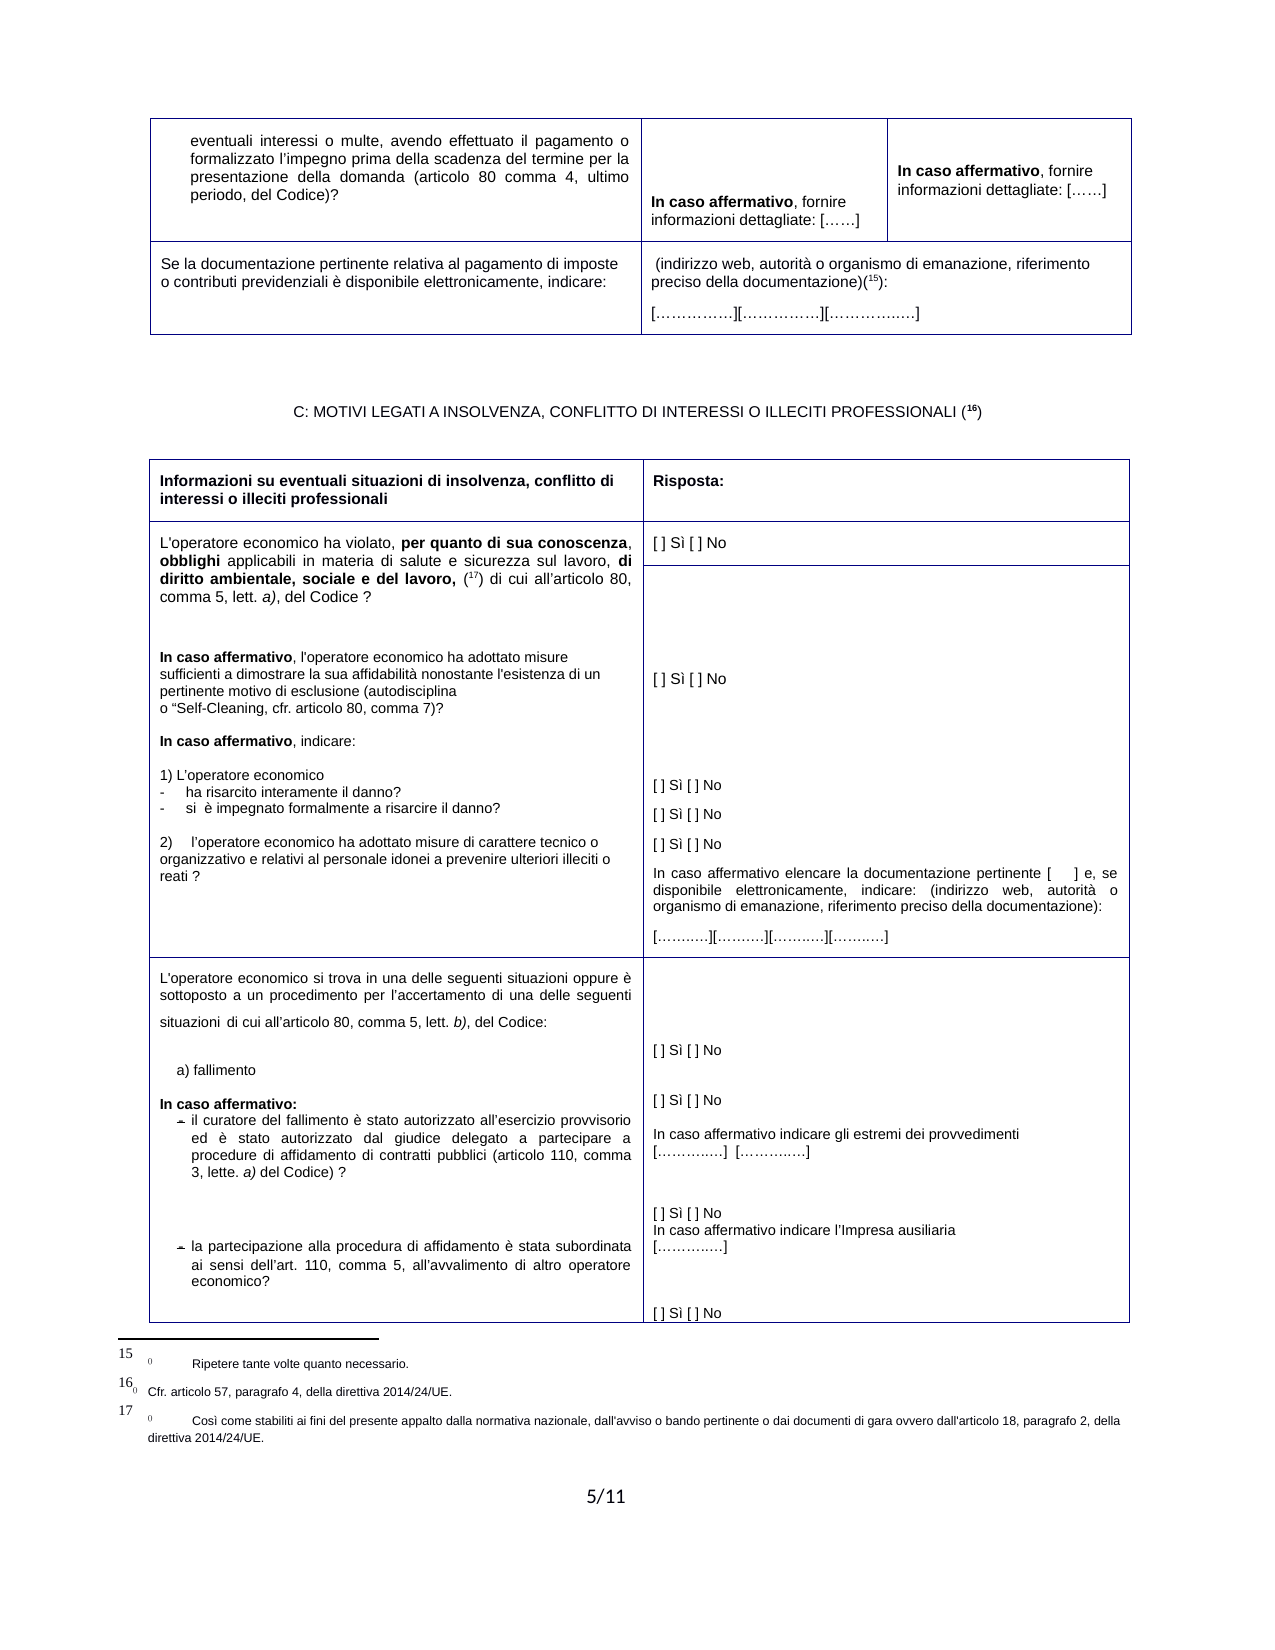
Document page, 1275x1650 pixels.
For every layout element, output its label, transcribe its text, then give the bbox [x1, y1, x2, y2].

table_header Informazioni su eventuali situazioni di insolvenza, conflitto di interessi o illeciti professionali [150, 460, 643, 521]
table_cell [ ] Sì [ ] No [ ] Sì [ ] No [ ] Sì [ ] No [ ] Sì [ ] No In caso affermativo elencare la documentazione pertinente [ ] e, se disponibile elettronicamente, indicare: (indirizzo web, autorità o organismo di emanazione, riferimento preciso della documentazione): [……..…][…….…][……..…][……..…] [644, 566, 1129, 957]
table_cell In caso affermativo, fornire informazioni dettagliate: [……] [888, 119, 1131, 241]
table_cell In caso affermativo, fornire informazioni dettagliate: [……] [642, 119, 887, 241]
table_cell L'operatore economico ha violato, per quanto di sua conoscenza, obblighi applicabili in materia di salute e sicurezza sul lavoro, di diritto ambientale, sociale e del lavoro, () di cui all’articolo 80, comma 5, lett. a), del Codice ? In caso affermativo, l'operatore economico ha adottato misure sufficienti a dimostrare la sua affidabilità nonostante l'esistenza di un pertinente motivo di esclusione (autodisciplina o “Self-Cleaning, cfr. articolo 80, comma 7)? In caso affermativo, indicare: 1) L’operatore economico - ha risarcito interamente il danno? - si è impegnato formalmente a risarcire il danno? 2) l’operatore economico ha adottato misure di carattere tecnico o organizzativo e relativi al personale idonei a prevenire ulteriori illeciti o reati ? [150, 522, 643, 957]
table_cell (indirizzo web, autorità o organismo di emanazione, riferimento preciso della documentazione)(): [……………][……………][…………..…] [642, 242, 1131, 334]
table_cell L'operatore economico si trova in una delle seguenti situazioni oppure è sottoposto a un procedimento per l’accertamento di una delle seguenti situazioni di cui all’articolo 80, comma 5, lett. b), del Codice: a) fallimento In caso affermativo: il curatore del fallimento è stato autorizzato all’esercizio provvisorio ed è stato autorizzato dal giudice delegato a partecipare a procedure di affidamento di contratti pubblici (articolo 110, comma 3, lette. a) del Codice) ? la partecipazione alla procedura di affidamento è stata subordinata ai sensi dell’art. 110, comma 5, all’avvalimento di altro operatore economico? [150, 958, 643, 1322]
table_header Risposta: [644, 460, 1129, 521]
table_cell eventuali interessi o multe, avendo effettuato il pagamento o formalizzato l’impegno prima della scadenza del termine per la presentazione della domanda (articolo 80 comma 4, ultimo periodo, del Codice)? [151, 119, 641, 241]
table_cell [ ] Sì [ ] No [644, 522, 1129, 564]
table_cell [ ] Sì [ ] No [ ] Sì [ ] No In caso affermativo indicare gli estremi dei provvedimenti [………..…] [………..…] [ ] Sì [ ] No In caso affermativo indicare l’Impresa ausiliaria [………..…] [ ] Sì [ ] No [644, 958, 1129, 1322]
title C: motivi legati a insolvenza, conflitto di interessi o illeciti professionali () [118, 403, 1157, 421]
table_cell Se la documentazione pertinente relativa al pagamento di imposte o contributi previdenziali è disponibile elettronicamente, indicare: [151, 242, 641, 334]
text () Cfr. articolo 57, paragrafo 4, della direttiva 2014/24/UE. [118, 1373, 1157, 1402]
